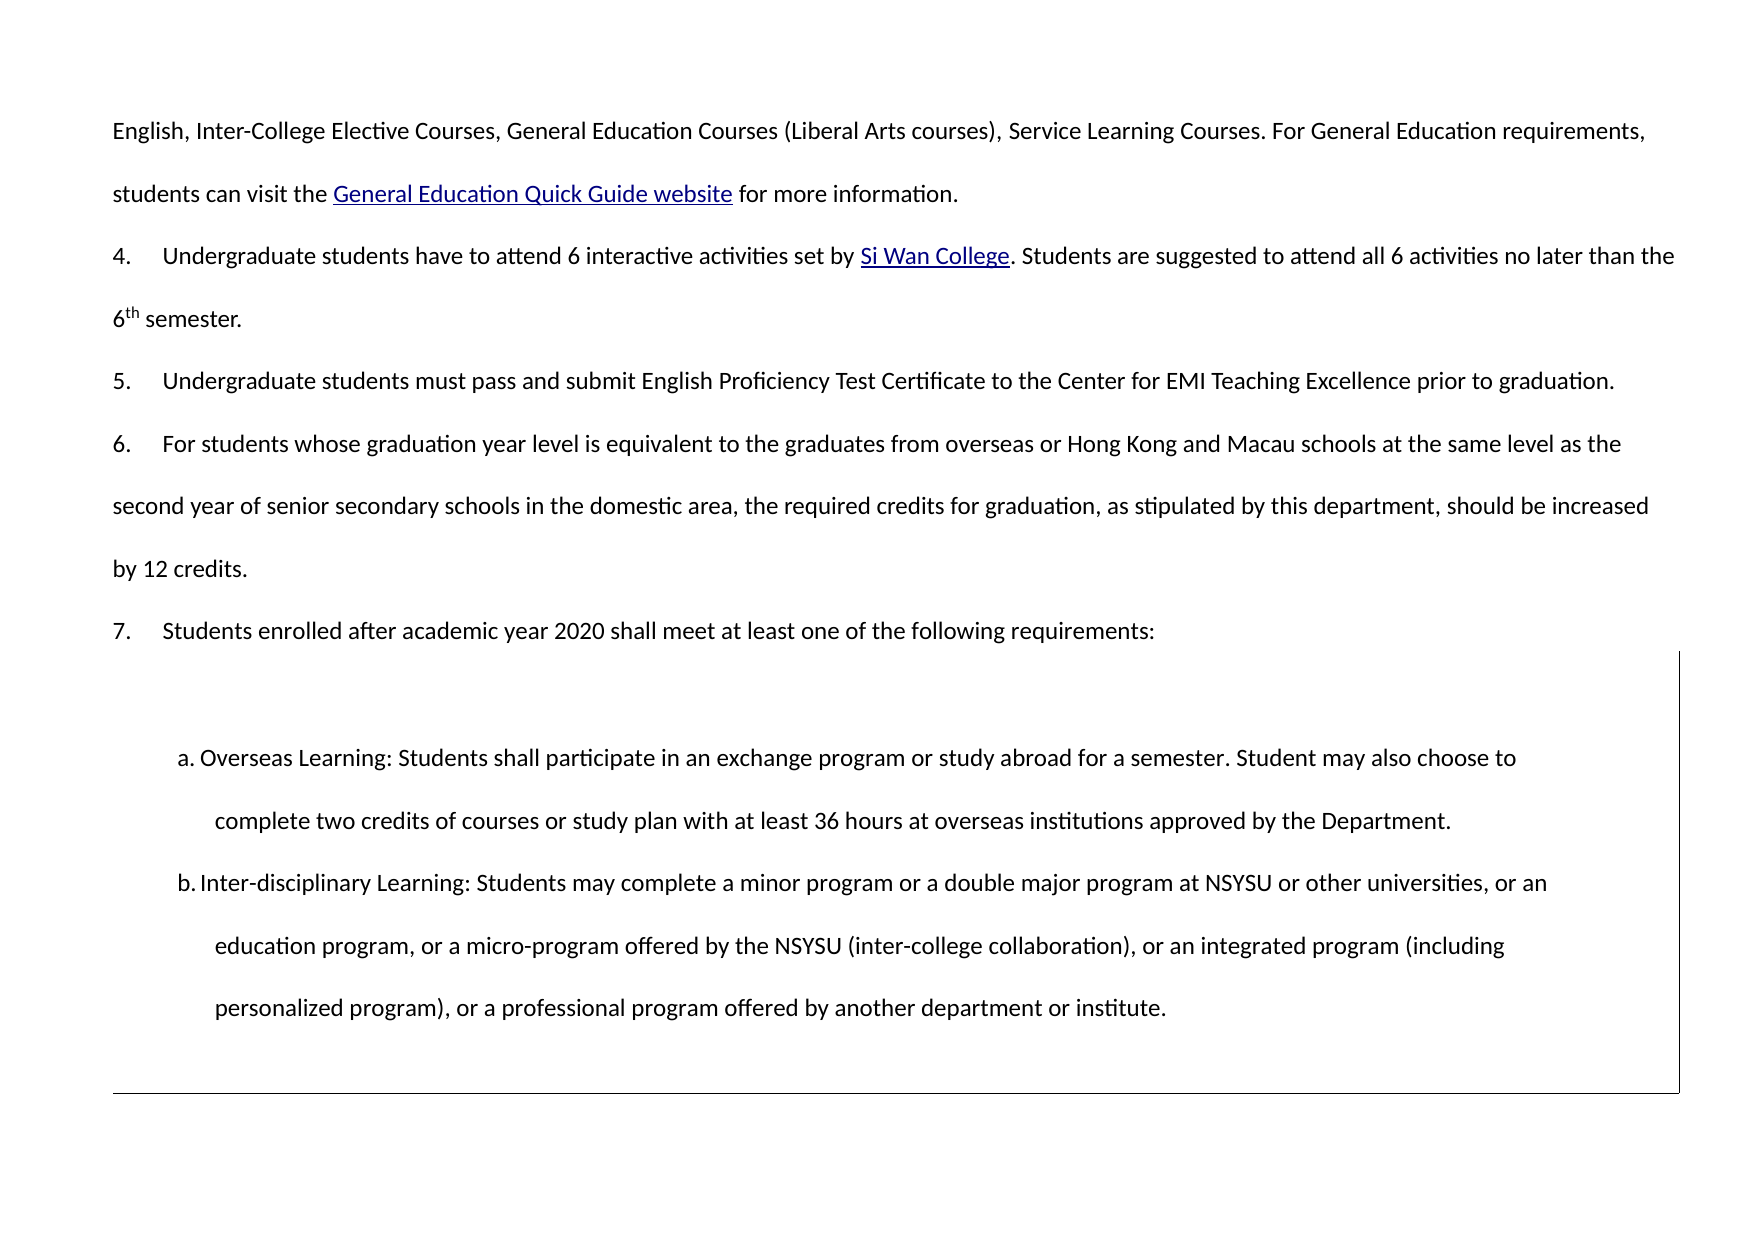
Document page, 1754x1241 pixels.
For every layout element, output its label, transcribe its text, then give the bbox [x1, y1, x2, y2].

list Students enrolled after academic year 2020 shall meet at least one of the following requirements: [112, 589, 1679, 651]
list Overseas Learning: Students shall participate in an exchange program or study abroad for a semester. Student may also choose to complete two credits of courses or study plan with at least 36 hours at overseas institutions approved by the Department. [112, 651, 1679, 841]
list For students whose graduation year level is equivalent to the graduates from overseas or Hong Kong and Macau schools at the same level as the second year of senior secondary schools in the domestic area, the required credits for graduation, as stipulated by this department, should be increased by 12 credits. [112, 401, 1679, 589]
list Undergraduate students have to attend 6 interactive activities set by Si Wan College. Students are suggested to attend all 6 activities no later than the 6th semester. [112, 214, 1679, 339]
list English, Inter-College Elective Courses, General Education Courses (Liberal Arts courses), Service Learning Courses. For General Education requirements, students can visit the General Education Quick Guide website for more information. [112, 89, 1679, 214]
list Undergraduate students must pass and submit English Proficiency Test Certificate to the Center for EMI Teaching Excellence prior to graduation. [112, 339, 1679, 401]
list Inter-disciplinary Learning: Students may complete a minor program or a double major program at NSYSU or other universities, or an education program, or a micro-program offered by the NSYSU (inter-college collaboration), or an integrated program (including personalized program), or a professional program offered by another department or institute. [112, 841, 1679, 1093]
